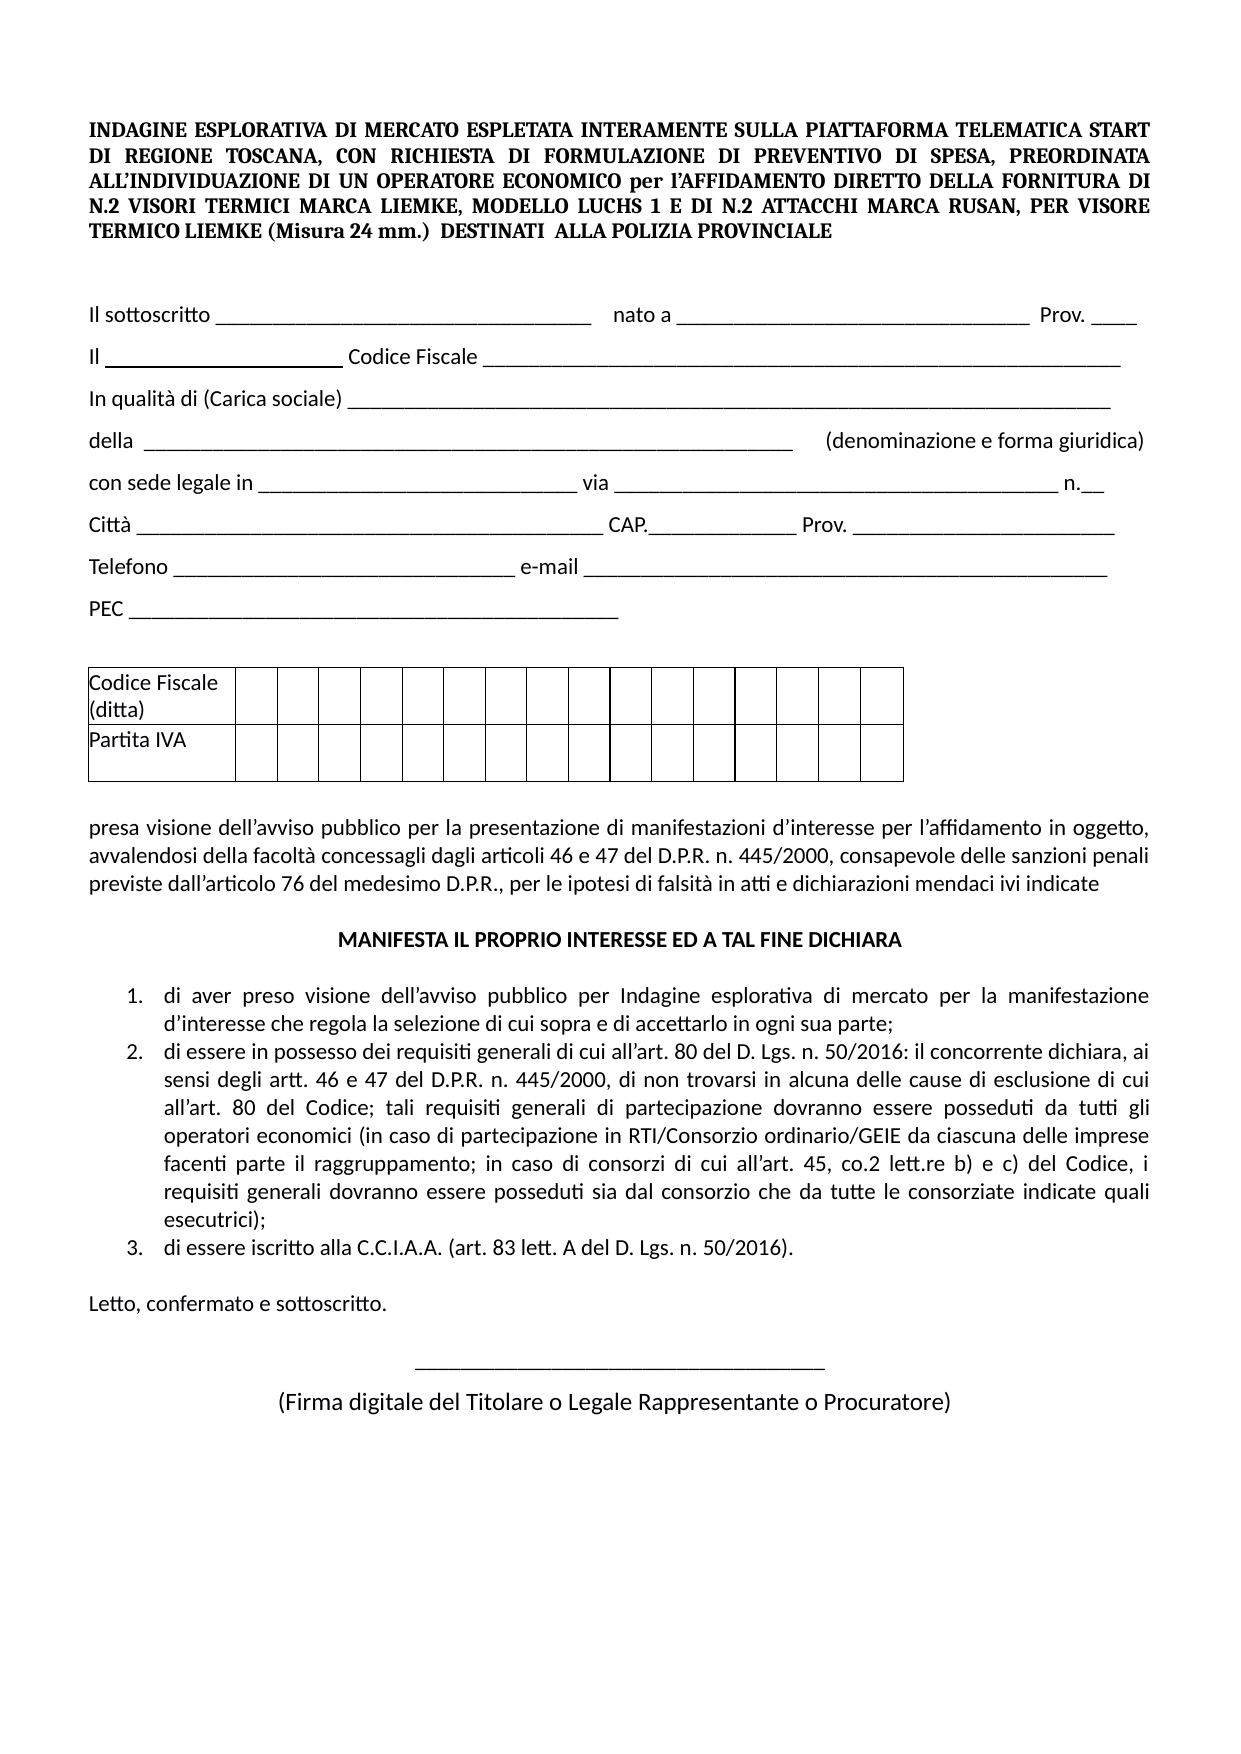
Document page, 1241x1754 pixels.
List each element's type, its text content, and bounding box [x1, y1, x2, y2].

table_header Codice Fiscale (ditta) [89, 668, 235, 724]
table_cell [527, 725, 568, 781]
list di essere iscritto alla C.C.I.A.A. (art. 83 lett. A del D. Lgs. n. 50/2016). [126, 1233, 1152, 1261]
table_header [361, 668, 402, 724]
table_cell Partita IVA [89, 725, 235, 781]
table_cell [569, 725, 609, 781]
table_cell [861, 725, 903, 781]
table_header [611, 668, 651, 724]
table_cell [236, 725, 277, 781]
table_header [319, 668, 360, 724]
text Città _________________________________________ CAP._____________ Prov. _______________________ [88, 510, 1152, 538]
text con sede legale in ____________________________ via _______________________________________ n.__ [88, 468, 1152, 496]
table_header [819, 668, 860, 724]
text presa visione dell’avviso pubblico per la presentazione di manifestazioni d’interesse per l’affidamento in oggetto, avvalendosi della facoltà concessagli dagli articoli 46 e 47 del D.P.R. n. 445/2000, consapevole delle sanzioni penali previste dall’articolo 76 del medesimo D.P.R., per le ipotesi di falsità in atti e dichiarazioni mendaci ivi indicate [88, 813, 1152, 897]
text PEC ___________________________________________ [88, 594, 1152, 622]
table_header [694, 668, 734, 724]
table_cell [736, 725, 776, 781]
table_header [777, 668, 818, 724]
table_header [736, 668, 776, 724]
table_cell [444, 725, 485, 781]
table_cell [486, 725, 526, 781]
table_cell [694, 725, 734, 781]
table_header [652, 668, 693, 724]
table_header [236, 668, 277, 724]
table_header [278, 668, 318, 724]
table_cell [652, 725, 693, 781]
list di aver preso visione dell’avviso pubblico per Indagine esplorativa di mercato per la manifestazione d’interesse che regola la selezione di cui sopra e di accettarlo in ogni sua parte; [126, 981, 1152, 1037]
table_cell [319, 725, 360, 781]
text In qualità di (Carica sociale) ___________________________________________________________________ [88, 384, 1152, 412]
table_cell [819, 725, 860, 781]
table_cell [403, 725, 443, 781]
text Letto, confermato e sottoscritto. [88, 1289, 1152, 1317]
table_header [403, 668, 443, 724]
table_cell [777, 725, 818, 781]
text INDAGINE ESPLORATIVA DI MERCATO ESPLETATA INTERAMENTE SULLA PIATTAFORMA TELEMATICA START DI REGIONE TOSCANA, CON RICHIESTA DI FORMULAZIONE DI PREVENTIVO DI SPESA, PREORDINATA ALL’INDIVIDUAZIONE DI UN OPERATORE ECONOMICO per l’AFFIDAMENTO DIRETTO DELLA FORNITURA DI N.2 VISORI TERMICI MARCA LIEMKE, MODELLO LUCHS 1 E DI N.2 ATTACCHI MARCA RUSAN, PER VISORE TERMICO LIEMKE (Misura 24 mm.) DESTINATI ALLA POLIZIA PROVINCIALE [88, 118, 1152, 244]
text Il Codice Fiscale ________________________________________________________ [88, 342, 1152, 370]
table_cell [361, 725, 402, 781]
list di essere in possesso dei requisiti generali di cui all’art. 80 del D. Lgs. n. 50/2016: il concorrente dichiara, ai sensi degli artt. 46 e 47 del D.P.R. n. 445/2000, di non trovarsi in alcuna delle cause di esclusione di cui all’art. 80 del Codice; tali requisiti generali di partecipazione dovranno essere posseduti da tutti gli operatori economici (in caso di partecipazione in RTI/Consorzio ordinario/GEIE da ciascuna delle imprese facenti parte il raggruppamento; in caso di consorzi di cui all’art. 45, co.2 lett.re b) e c) del Codice, i requisiti generali dovranno essere posseduti sia dal consorzio che da tutte le consorziate indicate quali esecutrici); [126, 1037, 1152, 1233]
text della _________________________________________________________ (denominazione e forma giuridica) [88, 426, 1152, 454]
text (Firma digitale del Titolare o Legale Rappresentante o Procuratore) [88, 1386, 1135, 1416]
table_cell [611, 725, 651, 781]
table_header [861, 668, 903, 724]
table_cell [278, 725, 318, 781]
text ____________________________________ [88, 1345, 1152, 1373]
text Telefono ______________________________ e-mail ______________________________________________ [88, 552, 1152, 580]
table_header [486, 668, 526, 724]
table_header [444, 668, 485, 724]
table_header [569, 668, 609, 724]
table_header [527, 668, 568, 724]
text Il sottoscritto _________________________________ nato a _______________________________ Prov. ____ [88, 300, 1152, 328]
text MANIFESTA IL PROPRIO INTERESSE ED A TAL FINE DICHIARA [88, 925, 1152, 953]
